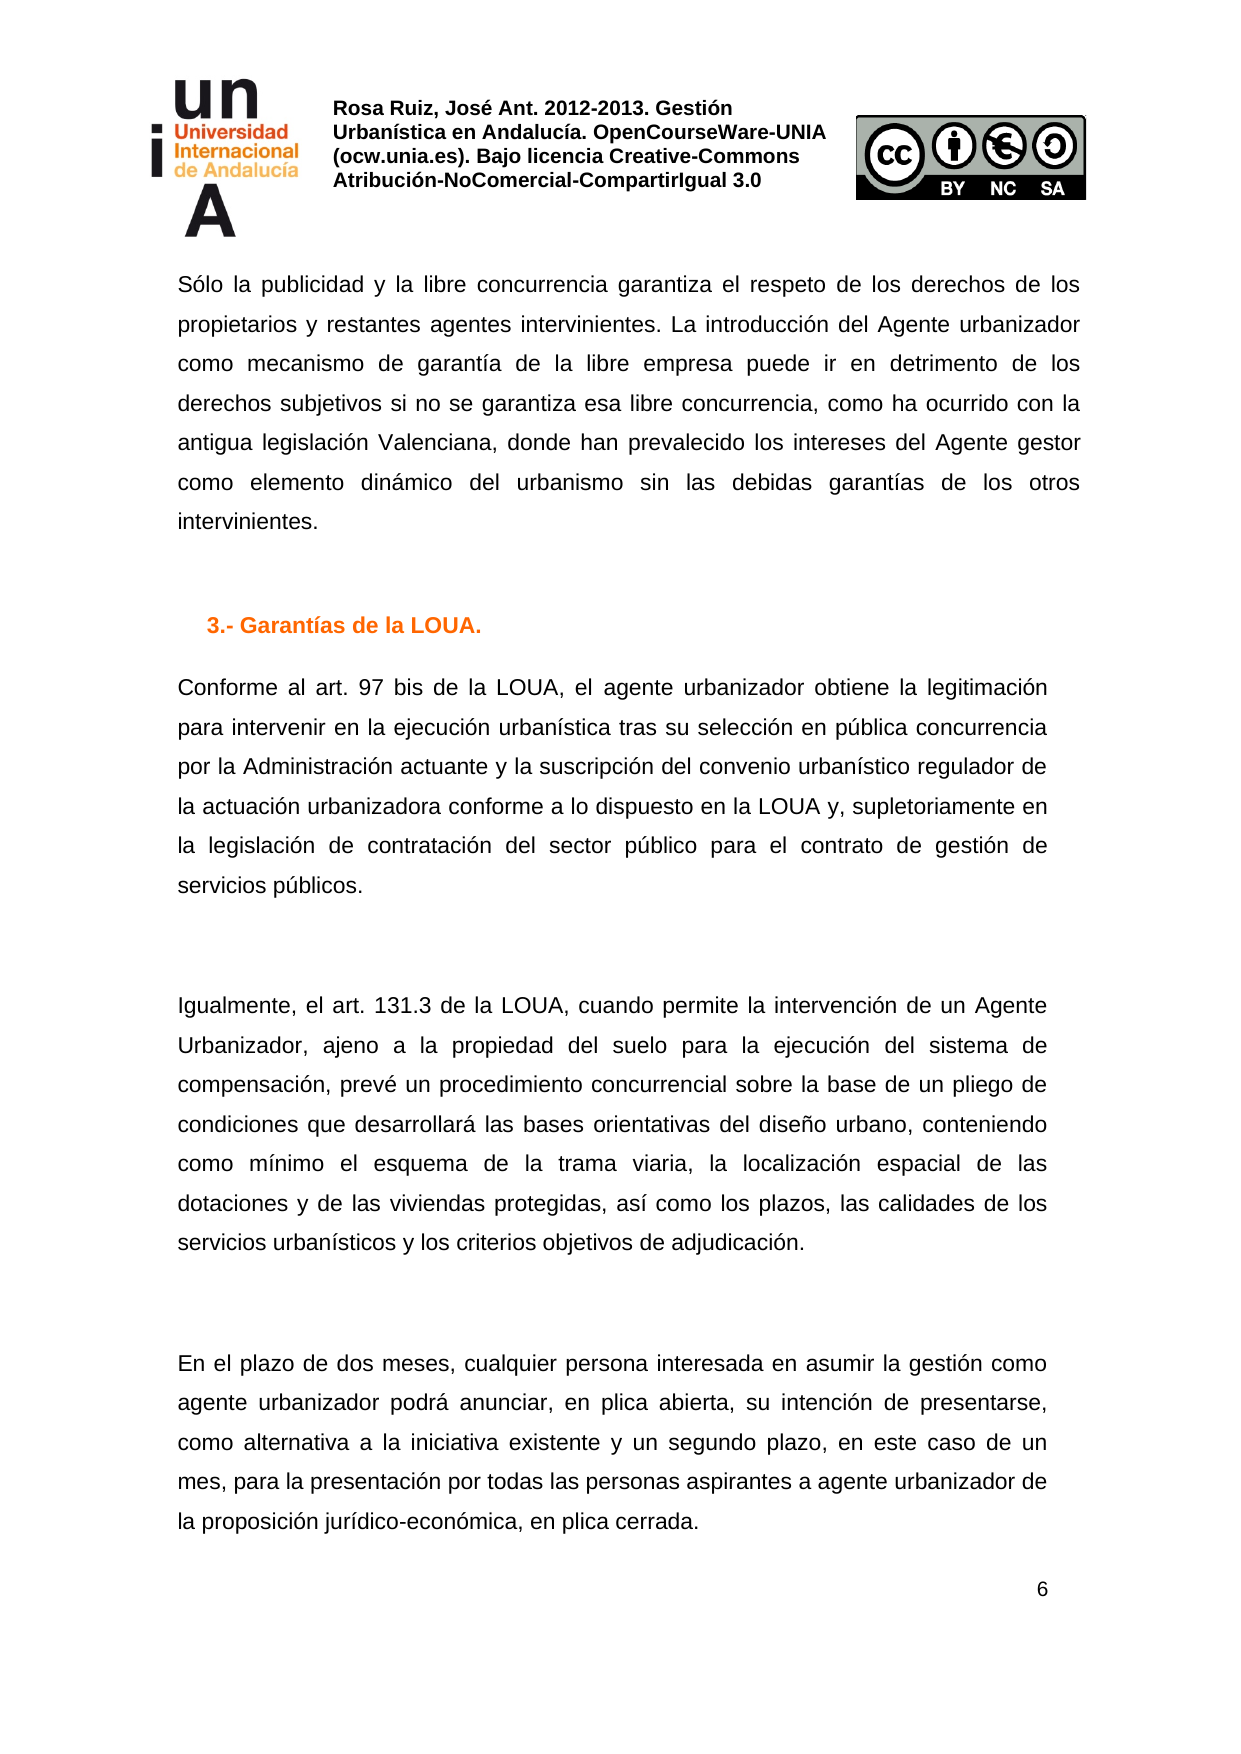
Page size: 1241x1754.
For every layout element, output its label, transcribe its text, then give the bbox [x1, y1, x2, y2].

text 3.- Garantías de la LOUA. [207, 612, 1048, 638]
text Conforme al art. 97 bis de la LOUA, el agente urbanizador obtiene la legitimación para intervenir en la ejecución urbanística tras su selección en pública concurrencia por la Administración actuante y la suscripción del convenio urbanístico regulador de la actuación urbanizadora conforme a lo dispuesto en la LOUA y, supletoriamente en la legislación de contratación del sector público para el contrato de gestión de servicios públicos. [177, 674, 1048, 898]
text Igualmente, el art. 131.3 de la LOUA, cuando permite la intervención de un Agente Urbanizador, ajeno a la propiedad del suelo para la ejecución del sistema de compensación, prevé un procedimiento concurrencial sobre la base de un pliego de condiciones que desarrollará las bases orientativas del diseño urbano, conteniendo como mínimo el esquema de la trama viaria, la localización espacial de las dotaciones y de las viviendas protegidas, así como los plazos, las calidades de los servicios urbanísticos y los criterios objetivos de adjudicación. [177, 992, 1048, 1256]
text En el plazo de dos meses, cualquier persona interesada en asumir la gestión como agente urbanizador podrá anunciar, en plica abierta, su intención de presentarse, como alternativa a la iniciativa existente y un segundo plazo, en este caso de un mes, para la presentación por todas las personas aspirantes a agente urbanizador de la proposición jurídico-económica, en plica cerrada. [177, 1350, 1048, 1534]
text Sólo la publicidad y la libre concurrencia garantiza el respeto de los derechos de los propietarios y restantes agentes intervinientes. La introducción del Agente urbanizador como mecanismo de garantía de la libre empresa puede ir en detrimento de los derechos subjetivos si no se garantiza esa libre concurrencia, como ha ocurrido con la antigua legislación Valenciana, donde han prevalecido los intereses del Agente gestor como elemento dinámico del urbanismo sin las debidas garantías de los otros intervinientes. [177, 271, 1081, 534]
